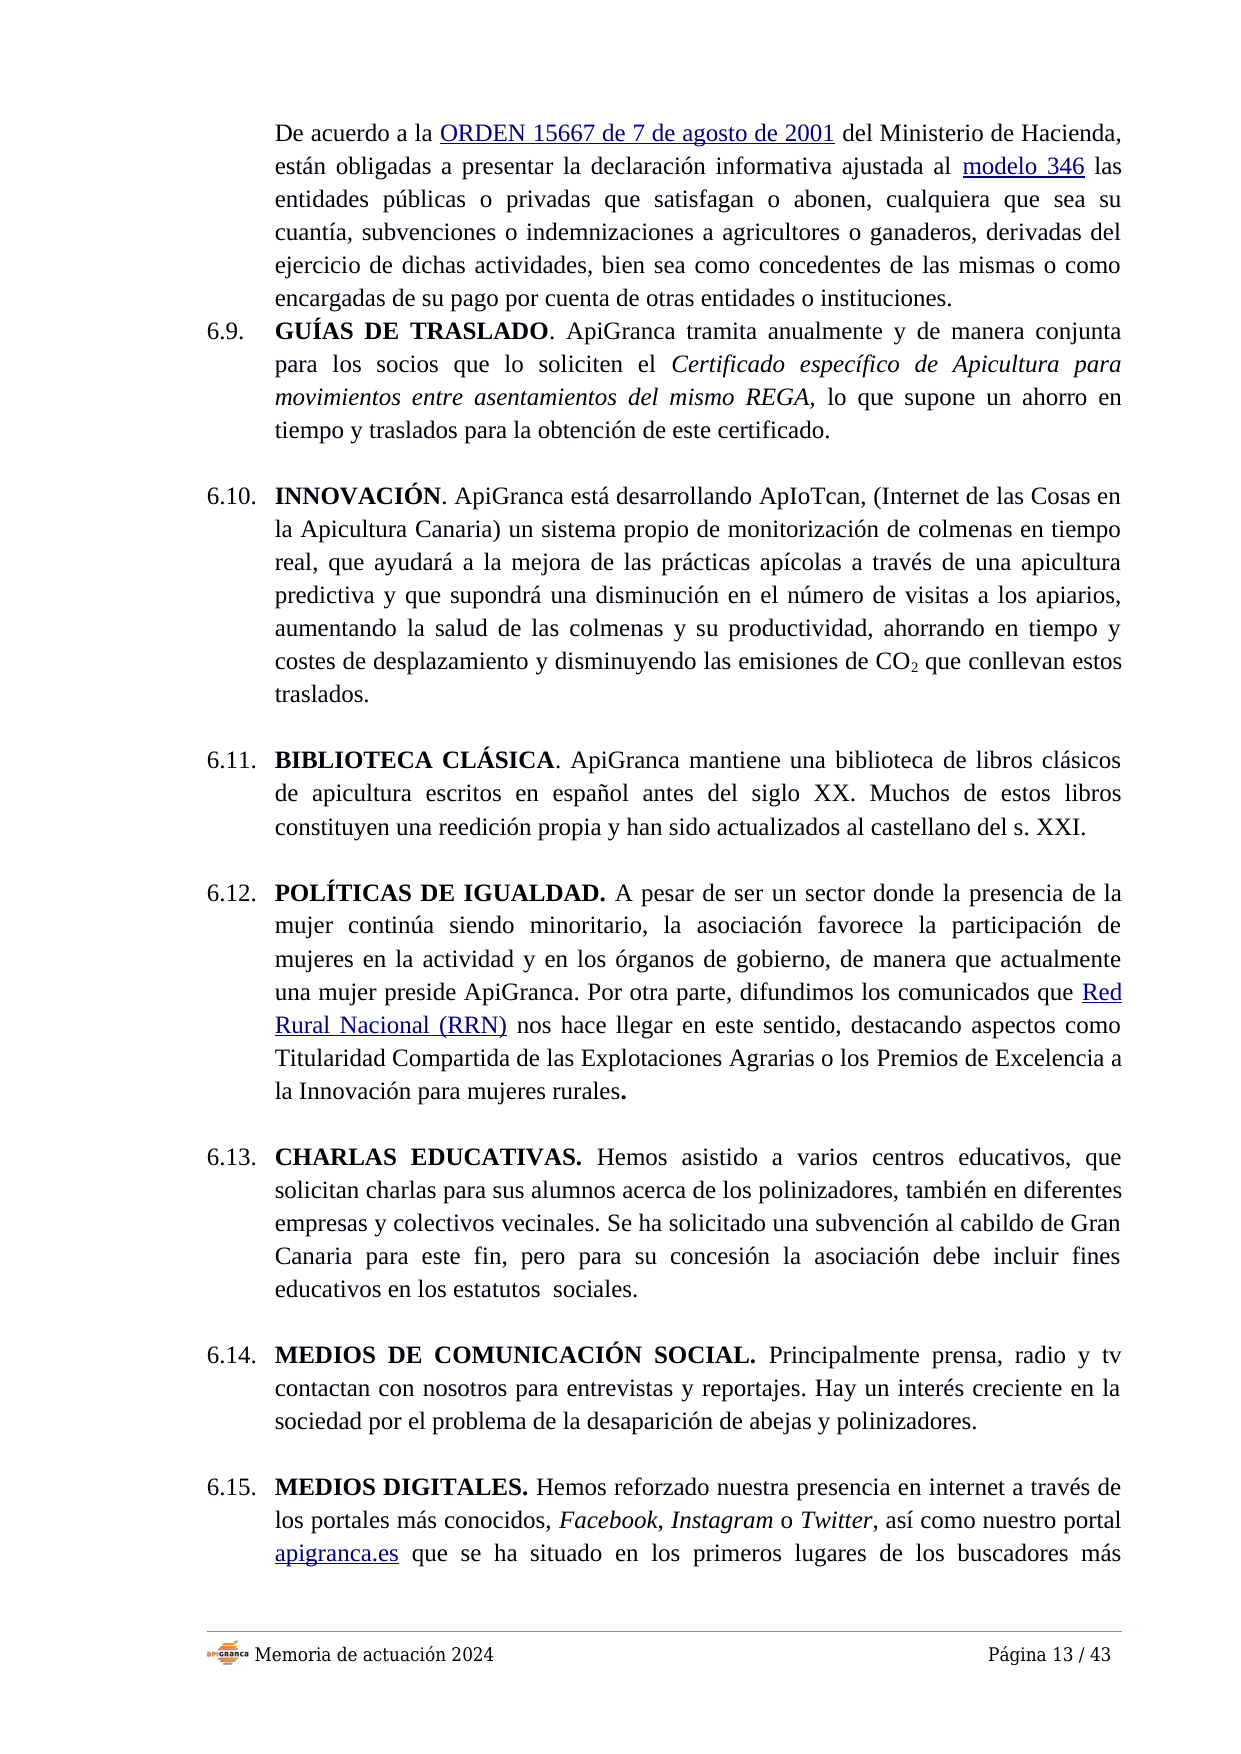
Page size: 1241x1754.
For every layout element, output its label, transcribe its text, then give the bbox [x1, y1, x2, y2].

list POLÍTICAS DE IGUALDAD. A pesar de ser un sector donde la presencia de la mujer continúa siendo minoritario, la asociación favorece la participación de mujeres en la actividad y en los órganos de gobierno, de manera que actualmente una mujer preside ApiGranca. Por otra parte, difundimos los comunicados que Red Rural Nacional (RRN) nos hace llegar en este sentido, destacando aspectos como Titularidad Compartida de las Explotaciones Agrarias o los Premios de Excelencia a la Innovación para mujeres rurales. [207, 878, 1122, 1104]
picture [206, 1640, 249, 1665]
list INNOVACIÓN. ApiGranca está desarrollando ApIoTcan, (Internet de las Cosas en la Apicultura Canaria) un sistema propio de monitorización de colmenas en tiempo real, que ayudará a la mejora de las prácticas apícolas a través de una apicultura predictiva y que supondrá una disminución en el número de visitas a los apiarios, aumentando la salud de las colmenas y su productividad, ahorrando en tiempo y costes de desplazamiento y disminuyendo las emisiones de CO2 que conllevan estos traslados. [207, 481, 1122, 708]
list CHARLAS EDUCATIVAS. Hemos asistido a varios centros educativos, que solicitan charlas para sus alumnos acerca de los polinizadores, también en diferentes empresas y colectivos vecinales. Se ha solicitado una subvención al cabildo de Gran Canaria para este fin, pero para su concesión la asociación debe incluir fines educativos en los estatutos sociales. [207, 1142, 1122, 1303]
list BIBLIOTECA CLÁSICA. ApiGranca mantiene una biblioteca de libros clásicos de apicultura escritos en español antes del siglo XX. Muchos de estos libros constituyen una reedición propia y han sido actualizados al castellano del s. XXI. [207, 746, 1122, 840]
list MEDIOS DIGITALES. Hemos reforzado nuestra presencia en internet a través de los portales más conocidos, Facebook, Instagram o Twitter, así como nuestro portal apigranca.es que se ha situado en los primeros lugares de los buscadores más [207, 1472, 1122, 1567]
list De acuerdo a la ORDEN 15667 de 7 de agosto de 2001 del Ministerio de Hacienda, están obligadas a presentar la declaración informativa ajustada al modelo 346 las entidades públicas o privadas que satisfagan o abonen, cualquiera que sea su cuantía, subvenciones o indemnizaciones a agricultores o ganaderos, derivadas del ejercicio de dichas actividades, bien sea como concedentes de las mismas o como encargadas de su pago por cuenta de otras entidades o instituciones. [207, 118, 1122, 312]
list MEDIOS DE COMUNICACIÓN SOCIAL. Principalmente prensa, radio y tv contactan con nosotros para entrevistas y reportajes. Hay un interés creciente en la sociedad por el problema de la desaparición de abejas y polinizadores. [207, 1340, 1122, 1435]
list GUÍAS DE TRASLADO. ApiGranca tramita anualmente y de manera conjunta para los socios que lo soliciten el Certificado específico de Apicultura para movimientos entre asentamientos del mismo REGA, lo que supone un ahorro en tiempo y traslados para la obtención de este certificado. [207, 316, 1122, 444]
